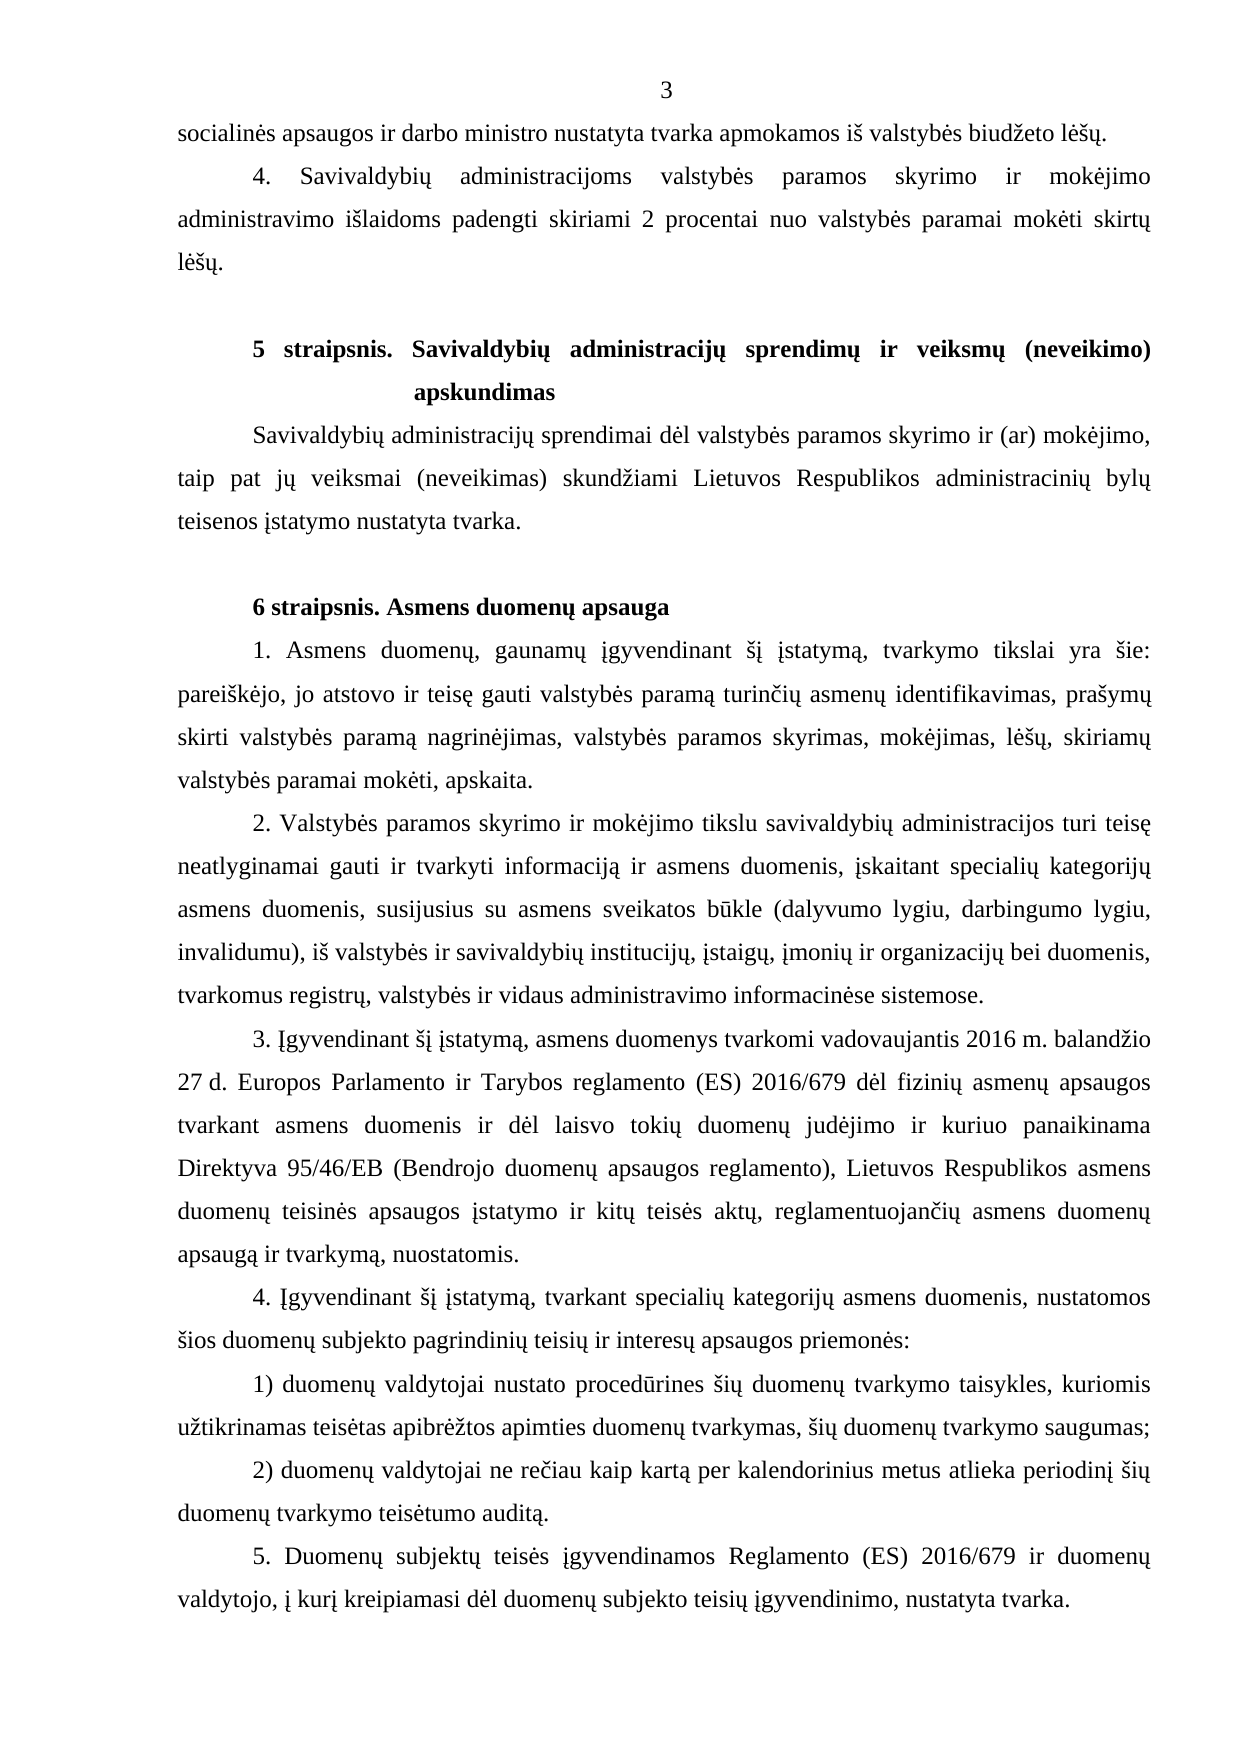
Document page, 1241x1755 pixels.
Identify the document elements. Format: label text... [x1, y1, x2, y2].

text 4. Įgyvendinant šį įstatymą, tvarkant specialių kategorijų asmens duomenis, nustatomos šios duomenų subjekto pagrindinių teisių ir interesų apsaugos priemonės: [177, 1282, 1152, 1354]
text 5 straipsnis. Savivaldybių administracijų sprendimų ir veiksmų (neveikimo) apskundimas [252, 334, 1152, 406]
text Savivaldybių administracijų sprendimai dėl valstybės paramos skyrimo ir (ar) mokėjimo, taip pat jų veiksmai (neveikimas) skundžiami Lietuvos Respublikos administracinių bylų teisenos įstatymo nustatyta tvarka. [177, 420, 1152, 535]
text socialinės apsaugos ir darbo ministro nustatyta tvarka apmokamos iš valstybės biudžeto lėšų. [177, 118, 1152, 147]
text 3. Įgyvendinant šį įstatymą, asmens duomenys tvarkomi vadovaujantis 2016 m. balandžio 27 d. Europos Parlamento ir Tarybos reglamento (ES) 2016/679 dėl fizinių asmenų apsaugos tvarkant asmens duomenis ir dėl laisvo tokių duomenų judėjimo ir kuriuo panaikinama Direktyva 95/46/EB (Bendrojo duomenų apsaugos reglamento), Lietuvos Respublikos asmens duomenų teisinės apsaugos įstatymo ir kitų teisės aktų, reglamentuojančių asmens duomenų apsaugą ir tvarkymą, nuostatomis. [177, 1024, 1152, 1268]
text 2) duomenų valdytojai ne rečiau kaip kartą per kalendorinius metus atlieka periodinį šių duomenų tvarkymo teisėtumo auditą. [177, 1455, 1152, 1527]
text 6 straipsnis. Asmens duomenų apsauga [177, 592, 1152, 621]
text 5. Duomenų subjektų teisės įgyvendinamos Reglamento (ES) 2016/679 ir duomenų valdytojo, į kurį kreipiamasi dėl duomenų subjekto teisių įgyvendinimo, nustatyta tvarka. [177, 1541, 1152, 1613]
text 2. Valstybės paramos skyrimo ir mokėjimo tikslu savivaldybių administracijos turi teisę neatlyginamai gauti ir tvarkyti informaciją ir asmens duomenis, įskaitant specialių kategorijų asmens duomenis, susijusius su asmens sveikatos būkle (dalyvumo lygiu, darbingumo lygiu, invalidumu), iš valstybės ir savivaldybių institucijų, įstaigų, įmonių ir organizacijų bei duomenis, tvarkomus registrų, valstybės ir vidaus administravimo informacinėse sistemose. [177, 808, 1152, 1009]
text 1) duomenų valdytojai nustato procedūrines šių duomenų tvarkymo taisykles, kuriomis užtikrinamas teisėtas apibrėžtos apimties duomenų tvarkymas, šių duomenų tvarkymo saugumas; [177, 1369, 1152, 1441]
text 1. Asmens duomenų, gaunamų įgyvendinant šį įstatymą, tvarkymo tikslai yra šie: pareiškėjo, jo atstovo ir teisę gauti valstybės paramą turinčių asmenų identifikavimas, prašymų skirti valstybės paramą nagrinėjimas, valstybės paramos skyrimas, mokėjimas, lėšų, skiriamų valstybės paramai mokėti, apskaita. [177, 636, 1152, 794]
text 4. Savivaldybių administracijoms valstybės paramos skyrimo ir mokėjimo administravimo išlaidoms padengti skiriami 2 procentai nuo valstybės paramai mokėti skirtų lėšų. [177, 161, 1152, 276]
